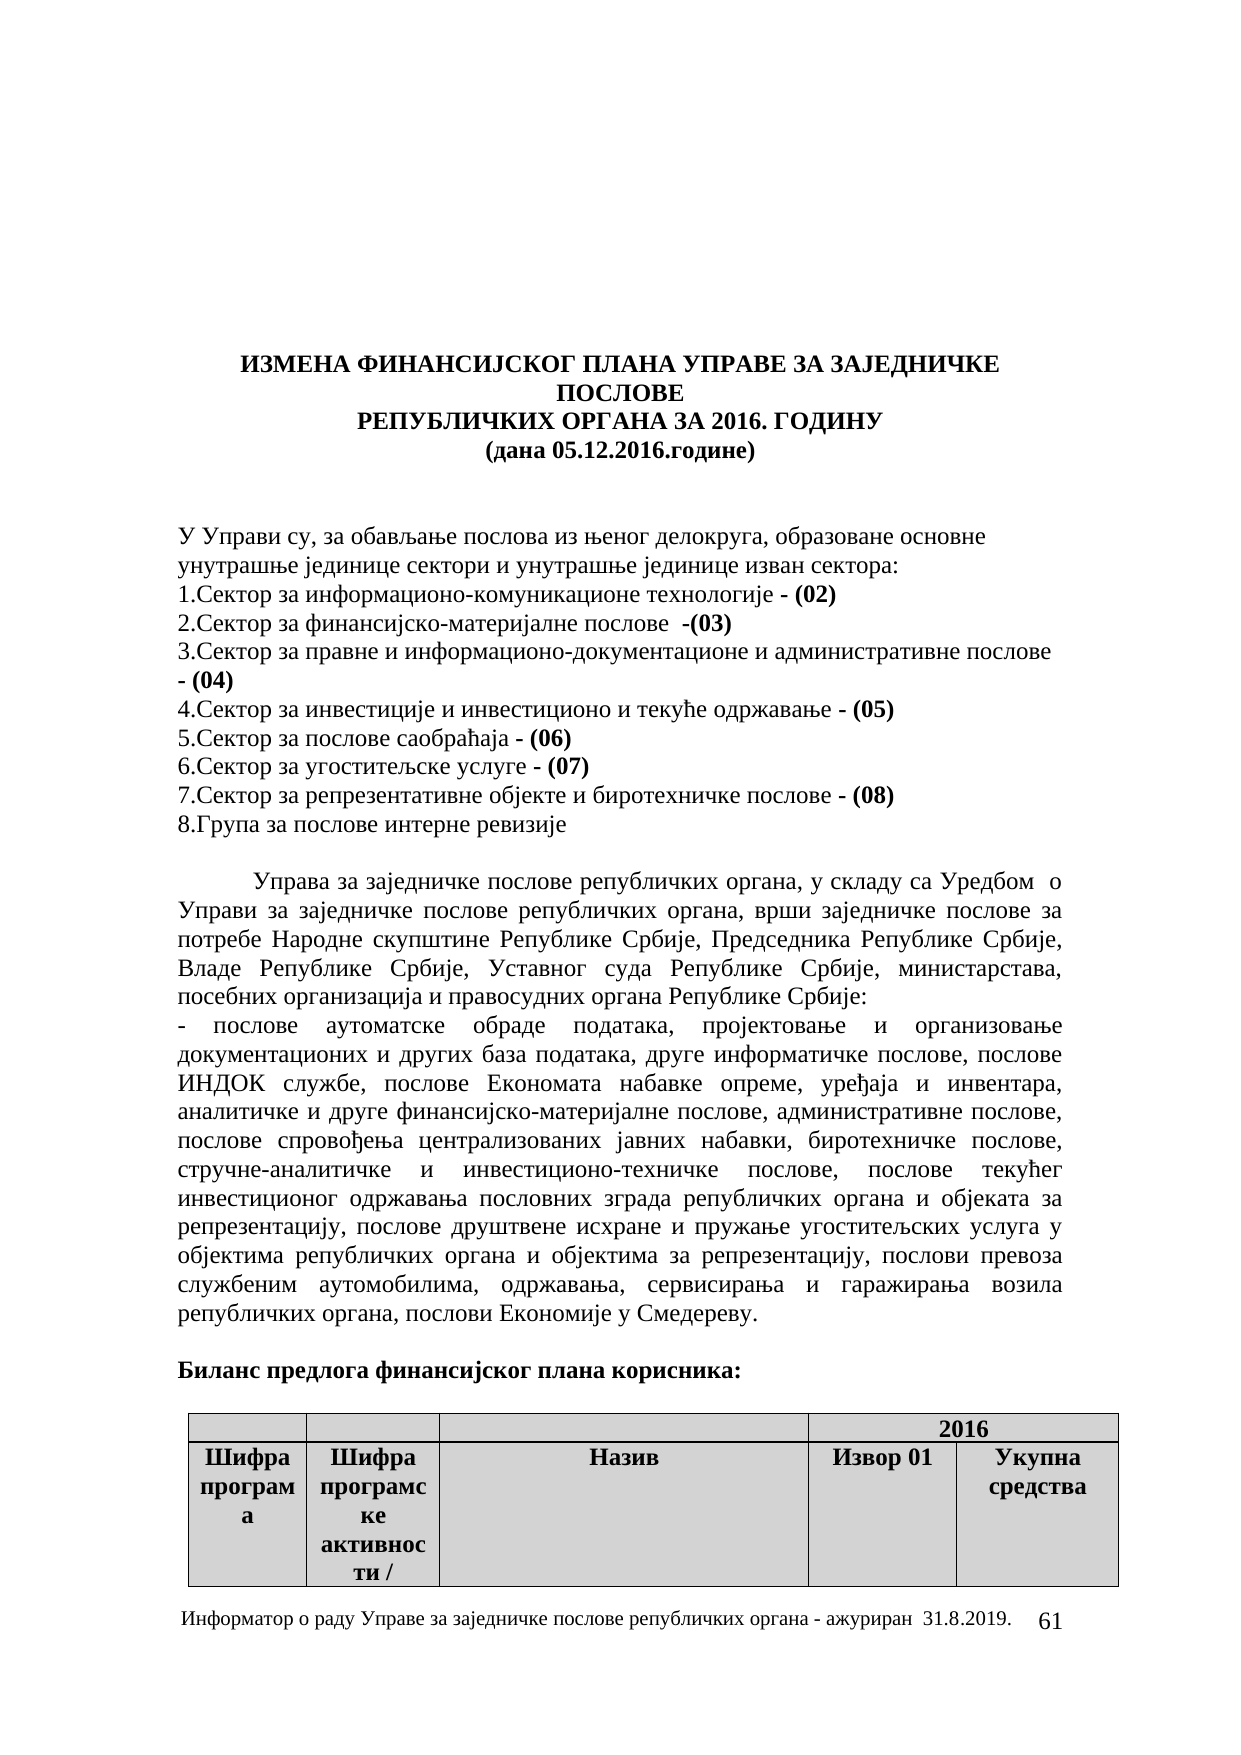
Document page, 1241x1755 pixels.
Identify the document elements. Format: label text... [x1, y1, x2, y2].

text 6.Сектор за угоститељске услуге - (07) [177, 751, 1063, 780]
table_header [189, 1414, 306, 1441]
text 2.Сектор за финансијско-материјалне послове -(03) [177, 608, 1063, 636]
text (дана 05.12.2016.године) [177, 435, 1063, 464]
text У Управи су, за обављање послова из њеног делокруга, образоване основне унутрашње јединице сектори и унутрашње јединице изван сектора: [177, 521, 1063, 579]
text 4.Сектор за инвестиције и инвестиционо и текуће одржавање - (05) [177, 694, 1063, 723]
text РЕПУБЛИЧКИХ ОРГАНА ЗА 2016. ГОДИНУ [177, 406, 1063, 435]
text - послове аутоматске обраде података, пројектовање и организовање документационих и других база података, друге информатичке послове, послове ИНДОК службе, послове Економата набавке опреме, уређаја и инвентара, аналитичке и друге финансијско-материјалне послове, административне послове, послове спровођења централизованих јавних набавки, биротехничке послове, стручне-аналитичке и инвестиционо-техничке послове, послове текућег инвестиционог одржавања пословних зграда републичких органа и објеката за репрезентацију, послове друштвене исхране и пружање угоститељских услуга у објектима републичких органа и објектима за репрезентацију, послови превоза службеним аутомобилима, одржавања, сервисирања и гаражирања возила републичких органа, послови Економије у Смедереву. [177, 1010, 1063, 1326]
text 1.Сектор за информационо-комуникационе технологије - (02) [177, 579, 1063, 608]
table_header 2016 [809, 1414, 1118, 1441]
table_cell Шифра програма [189, 1443, 306, 1586]
text 3.Сектор за правне и информационо-документационе и административне послове - (04) [177, 636, 1063, 694]
text ИЗМЕНА ФИНАНСИЈСКОГ ПЛАНА УПРАВЕ ЗА ЗАЈЕДНИЧКЕ ПОСЛОВЕ [177, 349, 1063, 406]
table_cell Шифра програмске активности / [307, 1443, 439, 1586]
table_cell Извор 01 [809, 1443, 956, 1586]
text 5.Сектор за послове саобраћаја - (06) [177, 723, 1063, 751]
table_cell Назив [440, 1443, 808, 1586]
text Управа за заједничке послове републичких органа, у складу са Уредбом о Управи за заједничке послове републичких органа, врши заједничке послове за потребе Народне скупштине Републике Србије, Председника Републике Србије, Владе Републике Србије, Уставног суда Републике Србије, министарстава, посебних организација и правосудних органа Републике Србије: [177, 866, 1063, 1010]
table_header [440, 1414, 808, 1441]
text 7.Сектор за репрезентативне објекте и биротехничке послове - (08) [177, 780, 1063, 809]
text 8.Група за послове интерне ревизије [177, 809, 1063, 838]
text Биланс предлога финансијског плана корисника: [177, 1355, 1063, 1384]
table_header [307, 1414, 439, 1441]
table_cell Укупна средства [957, 1443, 1118, 1586]
